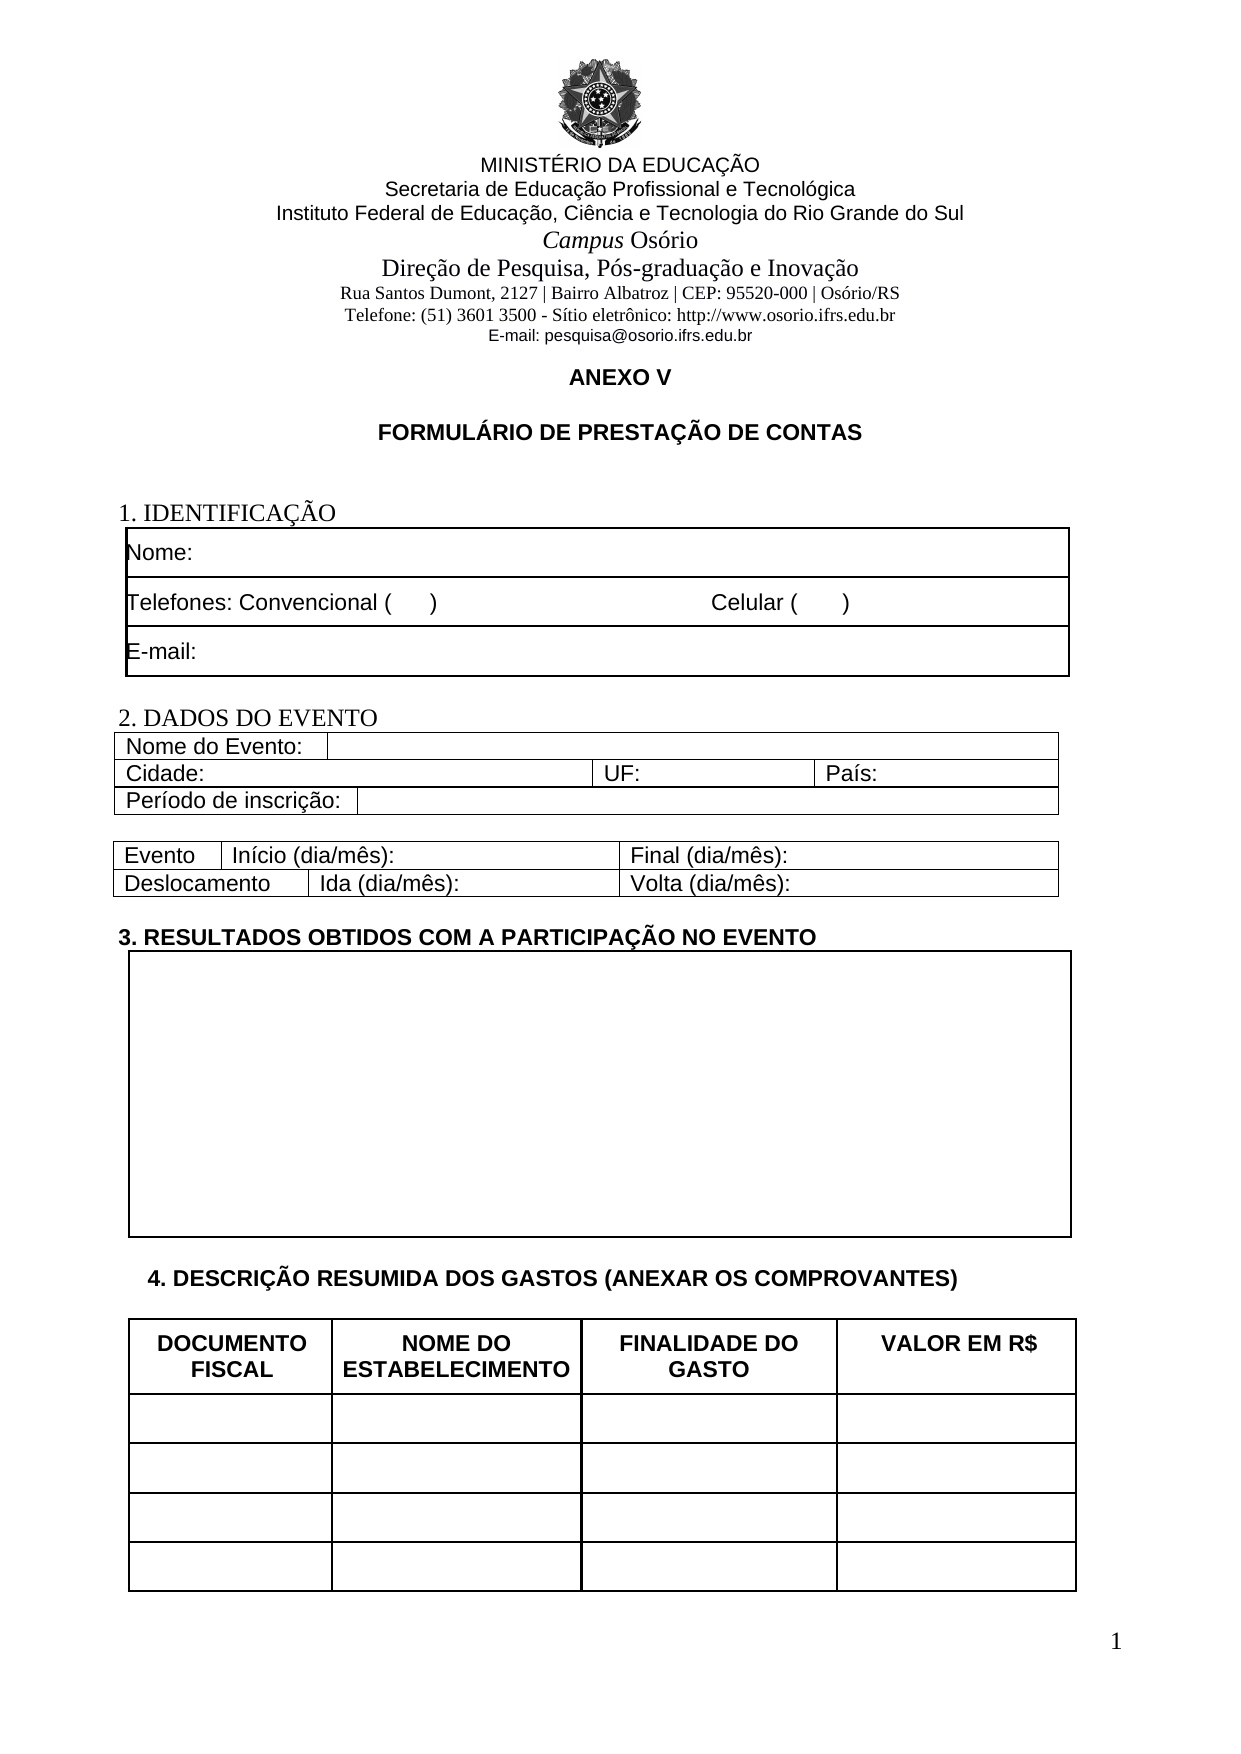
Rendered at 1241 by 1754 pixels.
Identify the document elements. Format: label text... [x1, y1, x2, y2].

table_cell [333, 1395, 580, 1442]
table_header DOCUMENTO FISCAL [130, 1320, 331, 1393]
table_header [328, 733, 1058, 759]
table_cell [333, 1494, 580, 1541]
table_cell País: [815, 760, 1058, 786]
table_cell [583, 1543, 836, 1590]
table_cell E-mail: [128, 627, 1068, 674]
table_cell [838, 1395, 1075, 1442]
table_cell Período de inscrição: [115, 788, 357, 814]
table_cell [583, 1494, 836, 1541]
table_header Nome do Evento: [115, 733, 327, 759]
table_header Início (dia/mês): [222, 842, 619, 869]
table_cell [838, 1444, 1075, 1492]
table_cell Ida (dia/mês): [309, 870, 619, 896]
text FORMULÁRIO DE PRESTAÇÃO DE CONTAS [118, 419, 1122, 445]
text 3. RESULTADOS OBTIDOS COM A PARTICIPAÇÃO NO EVENTO [118, 923, 1122, 950]
table_cell [358, 788, 1058, 814]
table_cell Deslocamento [114, 870, 308, 896]
table_header FINALIDADE DO GASTO [583, 1320, 836, 1393]
table_cell [333, 1444, 580, 1492]
table_cell [130, 1444, 331, 1492]
table_header NOME DO ESTABELECIMENTO [333, 1320, 580, 1393]
table_cell [583, 1444, 836, 1492]
table_header Evento [114, 842, 221, 869]
table_cell Telefones: Convencional ( ) Celular ( ) [128, 578, 1068, 625]
table_header VALOR EM R$ [838, 1320, 1075, 1393]
table_cell [130, 1543, 331, 1590]
table_header Final (dia/mês): [620, 842, 1058, 869]
table_cell [130, 1395, 331, 1442]
text ANEXO V [118, 364, 1122, 390]
table_cell [583, 1395, 836, 1442]
table_cell Volta (dia/mês): [620, 870, 1058, 896]
text 1. IDENTIFICAÇÃO [118, 498, 1122, 527]
table_cell Cidade: [115, 760, 592, 786]
table_cell [838, 1494, 1075, 1541]
table_header [130, 952, 1070, 1236]
text 2. DADOS DO EVENTO [118, 703, 1122, 732]
table_cell [130, 1494, 331, 1541]
table_cell [333, 1543, 580, 1590]
picture [558, 59, 642, 148]
text 4. DESCRIÇÃO RESUMIDA DOS GASTOS (ANEXAR OS COMPROVANTES) [147, 1265, 1122, 1291]
table_cell [838, 1543, 1075, 1590]
table_cell UF: [593, 760, 814, 786]
table_header Nome: [128, 529, 1068, 576]
